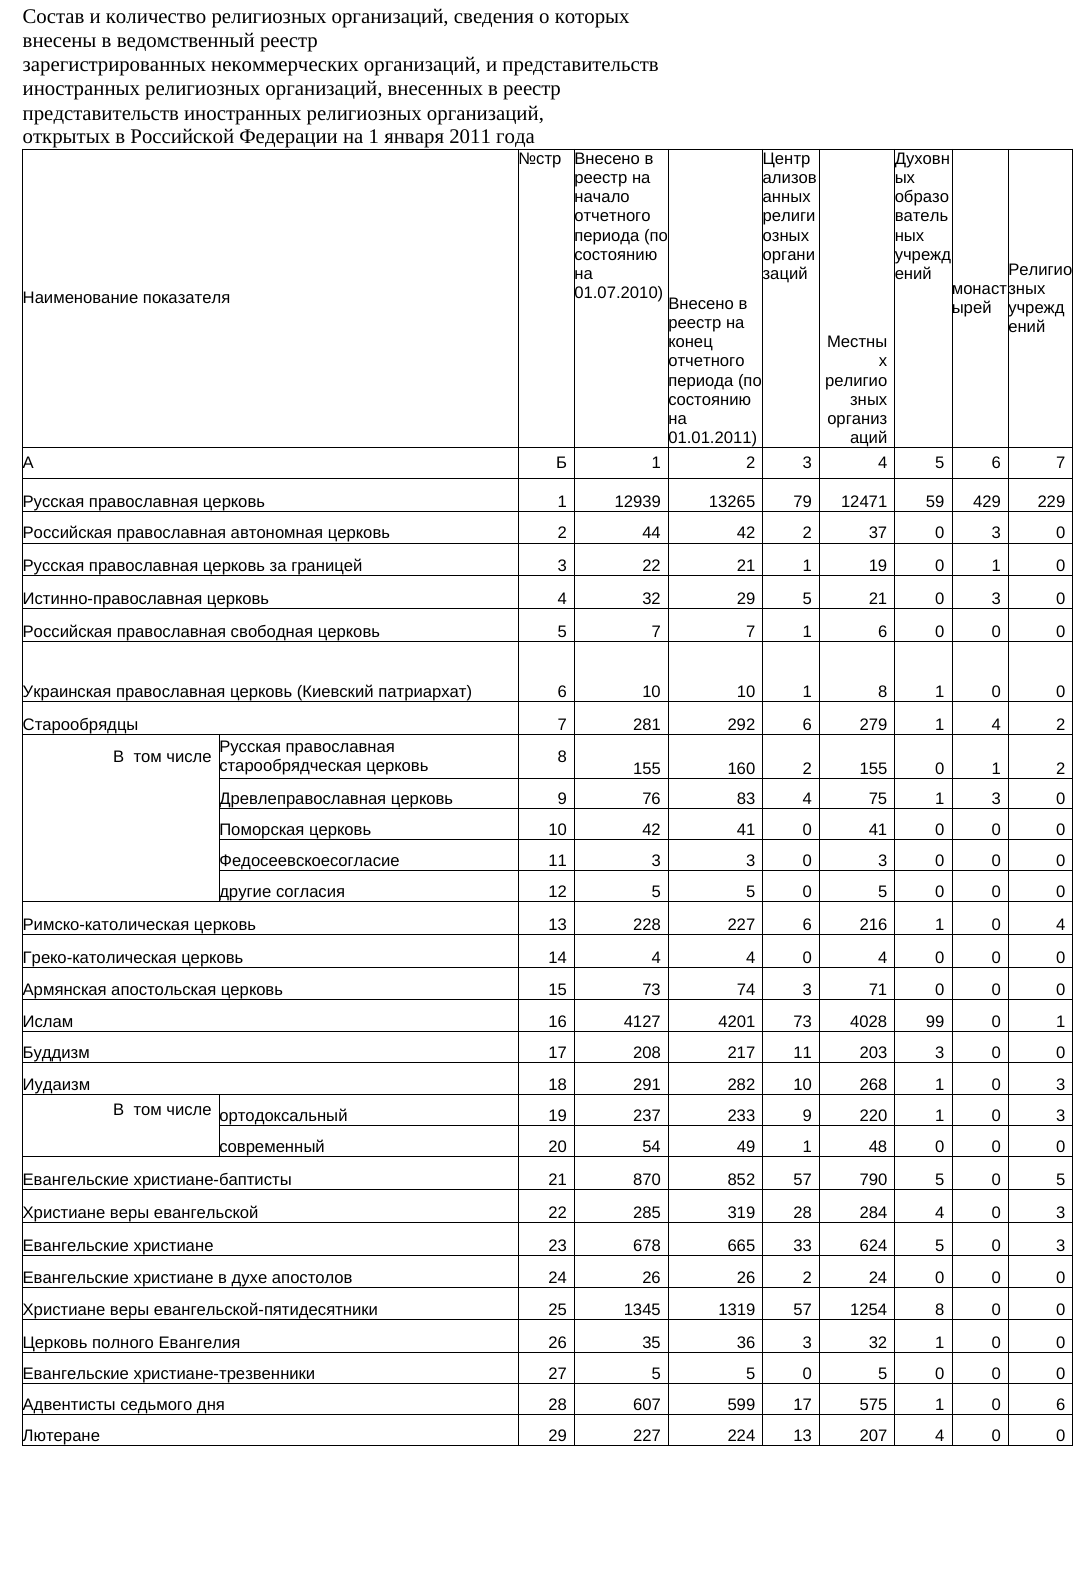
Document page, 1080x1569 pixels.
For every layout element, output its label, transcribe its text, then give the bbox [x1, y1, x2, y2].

table_cell 21 [669, 544, 762, 575]
table_cell 3 [1009, 1190, 1072, 1222]
table_cell 28 [519, 1384, 574, 1414]
table_cell Евангельские христиане в духе апостолов [23, 1256, 518, 1287]
table_cell [23, 808, 219, 839]
table_cell 12939 [575, 479, 668, 511]
table_cell 0 [953, 1095, 1008, 1125]
table_cell 790 [820, 1157, 894, 1189]
table_cell 0 [763, 809, 819, 839]
table_cell 4 [820, 935, 894, 967]
table_cell 0 [895, 1256, 952, 1287]
table_cell 73 [763, 1000, 819, 1031]
table_cell Евангельские христиане-трезвенники [23, 1353, 518, 1383]
table_cell 1 [763, 544, 819, 575]
table_cell 79 [763, 479, 819, 511]
table_cell 0 [895, 1126, 952, 1156]
table_cell 37 [820, 512, 894, 542]
table_cell 24 [519, 1256, 574, 1287]
table_cell 1 [763, 1126, 819, 1156]
table_cell 49 [669, 1126, 762, 1156]
table_cell 3 [953, 576, 1008, 608]
table_cell 5 [669, 871, 762, 901]
table_cell 17 [763, 1384, 819, 1414]
table_cell 0 [953, 1000, 1008, 1031]
table_cell 7 [669, 609, 762, 641]
table_cell 21 [820, 576, 894, 608]
table_cell 4 [1009, 902, 1072, 934]
table_cell 32 [575, 576, 668, 608]
text Состав и количество религиозных организаций, сведения о которых внесены в ведомственный реестр зарегистрированных некоммерческих организаций, и представительств иностранных религиозных организаций, внесенных в реестр представительств иностранных религиозных организаций, открытых в Российской Федерации на 1 января 2011 года [22, 4, 1079, 148]
table_cell 0 [763, 1353, 819, 1383]
table_cell 237 [575, 1095, 668, 1125]
table_cell 2 [519, 512, 574, 542]
table_cell 3 [575, 840, 668, 870]
table_cell 0 [953, 1256, 1008, 1287]
table_cell Старообрядцы [23, 702, 518, 734]
table_cell 1 [575, 448, 668, 478]
table_cell 0 [953, 1223, 1008, 1255]
table_cell Адвентисты седьмого дня [23, 1384, 518, 1414]
table_cell 2 [763, 512, 819, 542]
table_cell 26 [519, 1320, 574, 1352]
table_cell 13 [519, 902, 574, 934]
table_cell 10 [763, 1063, 819, 1094]
table_cell 26 [575, 1256, 668, 1287]
table_cell 0 [763, 871, 819, 901]
table_cell Римско-католическая церковь [23, 902, 518, 934]
table_cell Русская православная церковь [23, 479, 518, 511]
table_header №стр [519, 150, 574, 447]
table_cell 607 [575, 1384, 668, 1414]
table_cell 0 [895, 544, 952, 575]
table_cell 29 [669, 576, 762, 608]
table_cell 71 [820, 968, 894, 999]
table_cell 852 [669, 1157, 762, 1189]
table_cell 35 [575, 1320, 668, 1352]
table_header монастырей [953, 150, 1008, 447]
table_cell 10 [519, 809, 574, 839]
table_cell 32 [820, 1320, 894, 1352]
table_cell 29 [519, 1415, 574, 1445]
table_cell 1 [953, 544, 1008, 575]
table_cell 0 [953, 1126, 1008, 1156]
table_cell 0 [953, 609, 1008, 641]
table_cell 7 [575, 609, 668, 641]
table_cell Федосеевскоесогласие [220, 840, 518, 870]
table_cell 0 [953, 902, 1008, 934]
table_cell 5 [820, 871, 894, 901]
table_cell 22 [519, 1190, 574, 1222]
table_cell Б [519, 448, 574, 478]
table_cell 155 [575, 735, 668, 778]
table_cell 19 [820, 544, 894, 575]
table_cell 23 [519, 1223, 574, 1255]
table_cell 10 [575, 642, 668, 701]
table_cell 42 [575, 809, 668, 839]
table_cell 6 [820, 609, 894, 641]
table_cell 16 [519, 1000, 574, 1031]
table_cell 0 [1009, 609, 1072, 641]
table_cell 20 [519, 1126, 574, 1156]
table_cell 26 [669, 1256, 762, 1287]
table_cell 27 [519, 1353, 574, 1383]
table_cell 8 [895, 1288, 952, 1319]
table_cell 0 [953, 1190, 1008, 1222]
table_cell 4 [953, 702, 1008, 734]
table_cell 28 [763, 1190, 819, 1222]
table_cell 1 [953, 735, 1008, 778]
table_cell Лютеране [23, 1415, 518, 1445]
table_cell 1 [895, 1063, 952, 1094]
table_cell 6 [763, 702, 819, 734]
table_cell 0 [763, 840, 819, 870]
table_header Централизованных религиозных организаций [763, 150, 819, 447]
table_cell 4 [895, 1415, 952, 1445]
table_cell 599 [669, 1384, 762, 1414]
table_cell 3 [953, 779, 1008, 808]
table_cell 0 [1009, 1256, 1072, 1287]
table_cell Поморская церковь [220, 809, 518, 839]
table_cell 2 [763, 1256, 819, 1287]
table_cell 5 [1009, 1157, 1072, 1189]
table_cell 0 [953, 968, 1008, 999]
table_cell другие согласия [220, 871, 518, 901]
table_cell 207 [820, 1415, 894, 1445]
table_cell 0 [953, 1415, 1008, 1445]
table_cell 3 [669, 840, 762, 870]
table_cell 1 [895, 902, 952, 934]
table_cell 6 [1009, 1384, 1072, 1414]
table_cell 0 [1009, 871, 1072, 901]
table_header Духовных образовательных учреждений [895, 150, 952, 447]
table_cell 83 [669, 779, 762, 808]
table_cell 11 [519, 840, 574, 870]
table_cell 1 [1009, 1000, 1072, 1031]
table_cell 0 [895, 735, 952, 778]
table_cell 0 [1009, 779, 1072, 808]
table_cell 282 [669, 1063, 762, 1094]
table_cell 0 [895, 1353, 952, 1383]
table_cell 0 [1009, 1288, 1072, 1319]
table_cell 11 [763, 1032, 819, 1062]
table_cell 76 [575, 779, 668, 808]
table_cell 5 [763, 576, 819, 608]
table_cell 3 [763, 1320, 819, 1352]
table_cell 155 [820, 735, 894, 778]
table_cell Евангельские христиане-баптисты [23, 1157, 518, 1189]
table_cell [23, 778, 219, 808]
table_cell 14 [519, 935, 574, 967]
table_cell 74 [669, 968, 762, 999]
table_cell 0 [895, 809, 952, 839]
table_cell 0 [895, 968, 952, 999]
table_cell 0 [953, 1384, 1008, 1414]
table_cell 5 [895, 448, 952, 478]
table_cell 8 [820, 642, 894, 701]
table_cell 3 [1009, 1095, 1072, 1125]
table_cell А [23, 448, 518, 478]
table_cell Русская православная старообрядческая церковь [220, 735, 518, 778]
table_cell 1 [895, 779, 952, 808]
table_cell 291 [575, 1063, 668, 1094]
table_cell 57 [763, 1157, 819, 1189]
table_cell 5 [895, 1157, 952, 1189]
table_cell 0 [953, 1320, 1008, 1352]
table_cell 3 [1009, 1223, 1072, 1255]
table_cell 57 [763, 1288, 819, 1319]
table_cell 5 [669, 1353, 762, 1383]
table_cell Истинно-православная церковь [23, 576, 518, 608]
table_cell 6 [763, 902, 819, 934]
table_cell 3 [1009, 1063, 1072, 1094]
table_cell 284 [820, 1190, 894, 1222]
table_cell 4127 [575, 1000, 668, 1031]
table_cell 2 [669, 448, 762, 478]
table_cell 429 [953, 479, 1008, 511]
table_cell 41 [820, 809, 894, 839]
table_cell ортодоксальный [220, 1095, 518, 1125]
table_cell Армянская апостольская церковь [23, 968, 518, 999]
table_cell 0 [953, 840, 1008, 870]
table_cell 0 [953, 642, 1008, 701]
table_cell 25 [519, 1288, 574, 1319]
table_cell В том числе [23, 1095, 219, 1125]
table_cell 8 [519, 735, 574, 778]
table_cell 1 [895, 1320, 952, 1352]
table_cell 0 [895, 609, 952, 641]
table_cell 0 [1009, 1126, 1072, 1156]
table_cell 1 [763, 609, 819, 641]
table_cell 12 [519, 871, 574, 901]
table_cell 665 [669, 1223, 762, 1255]
table_cell 227 [575, 1415, 668, 1445]
table_cell 41 [669, 809, 762, 839]
table_cell 203 [820, 1032, 894, 1062]
table_cell 0 [895, 935, 952, 967]
table_cell 36 [669, 1320, 762, 1352]
table_cell Древлеправославная церковь [220, 779, 518, 808]
table_cell [23, 1125, 219, 1156]
table_cell 0 [953, 1063, 1008, 1094]
table_cell 0 [1009, 840, 1072, 870]
table_cell 3 [895, 1032, 952, 1062]
table_cell 0 [1009, 809, 1072, 839]
table_cell 4 [895, 1190, 952, 1222]
table_cell 0 [895, 576, 952, 608]
table_cell 17 [519, 1032, 574, 1062]
table_cell 2 [763, 735, 819, 778]
table_cell 59 [895, 479, 952, 511]
table_cell 42 [669, 512, 762, 542]
table_cell 0 [895, 512, 952, 542]
table_cell 1319 [669, 1288, 762, 1319]
table_cell 227 [669, 902, 762, 934]
table_cell 9 [519, 779, 574, 808]
table_header Внесено в реестр на конец отчетного периода (по состоянию на 01.01.2011) [669, 150, 762, 447]
table_header Местных религиозных организаций [820, 150, 894, 447]
table_cell 0 [1009, 1353, 1072, 1383]
table_cell 12471 [820, 479, 894, 511]
table_cell 21 [519, 1157, 574, 1189]
table_cell 224 [669, 1415, 762, 1445]
table_cell 24 [820, 1256, 894, 1287]
table_cell 3 [763, 968, 819, 999]
table_cell 7 [519, 702, 574, 734]
table_header Наименование показателя [23, 150, 518, 447]
table_cell 292 [669, 702, 762, 734]
table_cell 18 [519, 1063, 574, 1094]
table_cell 22 [575, 544, 668, 575]
table_cell 5 [575, 1353, 668, 1383]
table_cell 0 [953, 1157, 1008, 1189]
table_cell 9 [763, 1095, 819, 1125]
table_cell Иудаизм [23, 1063, 518, 1094]
table_cell Российская православная свободная церковь [23, 609, 518, 641]
table_cell 4201 [669, 1000, 762, 1031]
table_cell 99 [895, 1000, 952, 1031]
table_cell 33 [763, 1223, 819, 1255]
table_cell 0 [953, 1032, 1008, 1062]
table_cell 13 [763, 1415, 819, 1445]
table_cell 4 [820, 448, 894, 478]
table_cell 0 [1009, 512, 1072, 542]
table_cell 3 [953, 512, 1008, 542]
table_cell 0 [1009, 1032, 1072, 1062]
table_cell 1 [895, 702, 952, 734]
table_cell 0 [1009, 935, 1072, 967]
table_cell 319 [669, 1190, 762, 1222]
table_cell 2 [1009, 702, 1072, 734]
table_cell 54 [575, 1126, 668, 1156]
table_cell Христиане веры евангельской-пятидесятники [23, 1288, 518, 1319]
table_header Религиозных учреждений [1009, 150, 1072, 447]
table_cell 4 [763, 779, 819, 808]
table_cell 4028 [820, 1000, 894, 1031]
table_cell 19 [519, 1095, 574, 1125]
table_cell Русская православная церковь за границей [23, 544, 518, 575]
table_cell 10 [669, 642, 762, 701]
table_cell Украинская православная церковь (Киевский патриархат) [23, 642, 518, 701]
table_cell Евангельские христиане [23, 1223, 518, 1255]
table_cell 3 [820, 840, 894, 870]
table_cell 1254 [820, 1288, 894, 1319]
table_cell 4 [519, 576, 574, 608]
table_cell 624 [820, 1223, 894, 1255]
table_cell 6 [519, 642, 574, 701]
table_cell 0 [895, 840, 952, 870]
table_cell 216 [820, 902, 894, 934]
table_cell современный [220, 1126, 518, 1156]
table_cell 220 [820, 1095, 894, 1125]
table_cell 1 [763, 642, 819, 701]
table_cell 0 [1009, 1320, 1072, 1352]
table_cell В том числе [23, 735, 219, 778]
table_cell 0 [953, 935, 1008, 967]
table_cell 7 [1009, 448, 1072, 478]
table_cell [23, 870, 219, 901]
table_cell 5 [575, 871, 668, 901]
table_cell 73 [575, 968, 668, 999]
table_cell 279 [820, 702, 894, 734]
table_cell 2 [1009, 735, 1072, 778]
table_cell 281 [575, 702, 668, 734]
table_cell 1 [895, 1384, 952, 1414]
table_cell 3 [519, 544, 574, 575]
table_cell 48 [820, 1126, 894, 1156]
table_cell 1 [895, 1095, 952, 1125]
table_header Внесено в реестр на начало отчетного периода (по состоянию на 01.07.2010) [575, 150, 668, 447]
table_cell 44 [575, 512, 668, 542]
table_cell 15 [519, 968, 574, 999]
table_cell 285 [575, 1190, 668, 1222]
table_cell 6 [953, 448, 1008, 478]
table_cell 5 [895, 1223, 952, 1255]
table_cell 870 [575, 1157, 668, 1189]
table_cell Российская православная автономная церковь [23, 512, 518, 542]
table_cell 3 [763, 448, 819, 478]
table_cell 0 [1009, 544, 1072, 575]
table_cell 217 [669, 1032, 762, 1062]
table_cell 0 [953, 809, 1008, 839]
table_cell Греко-католическая церковь [23, 935, 518, 967]
table_cell 0 [763, 935, 819, 967]
table_cell 13265 [669, 479, 762, 511]
table_cell Ислам [23, 1000, 518, 1031]
table_cell 229 [1009, 479, 1072, 511]
table_cell 0 [953, 1288, 1008, 1319]
table_cell 160 [669, 735, 762, 778]
table_cell 1345 [575, 1288, 668, 1319]
table_cell 0 [1009, 968, 1072, 999]
table_cell 678 [575, 1223, 668, 1255]
table_cell 0 [953, 1353, 1008, 1383]
table_cell 0 [895, 871, 952, 901]
table_cell 228 [575, 902, 668, 934]
table_cell 75 [820, 779, 894, 808]
table_cell 0 [1009, 576, 1072, 608]
table_cell 4 [669, 935, 762, 967]
table_cell 5 [820, 1353, 894, 1383]
table_cell 0 [1009, 1415, 1072, 1445]
table_cell 268 [820, 1063, 894, 1094]
table_cell Христиане веры евангельской [23, 1190, 518, 1222]
table_cell Церковь полного Евангелия [23, 1320, 518, 1352]
table_cell 0 [953, 871, 1008, 901]
table_cell 5 [519, 609, 574, 641]
table_cell 208 [575, 1032, 668, 1062]
table_cell [23, 839, 219, 870]
table_cell 1 [895, 642, 952, 701]
table_cell Буддизм [23, 1032, 518, 1062]
table_cell 4 [575, 935, 668, 967]
table_cell 0 [1009, 642, 1072, 701]
table_cell 233 [669, 1095, 762, 1125]
table_cell 575 [820, 1384, 894, 1414]
table_cell 1 [519, 479, 574, 511]
